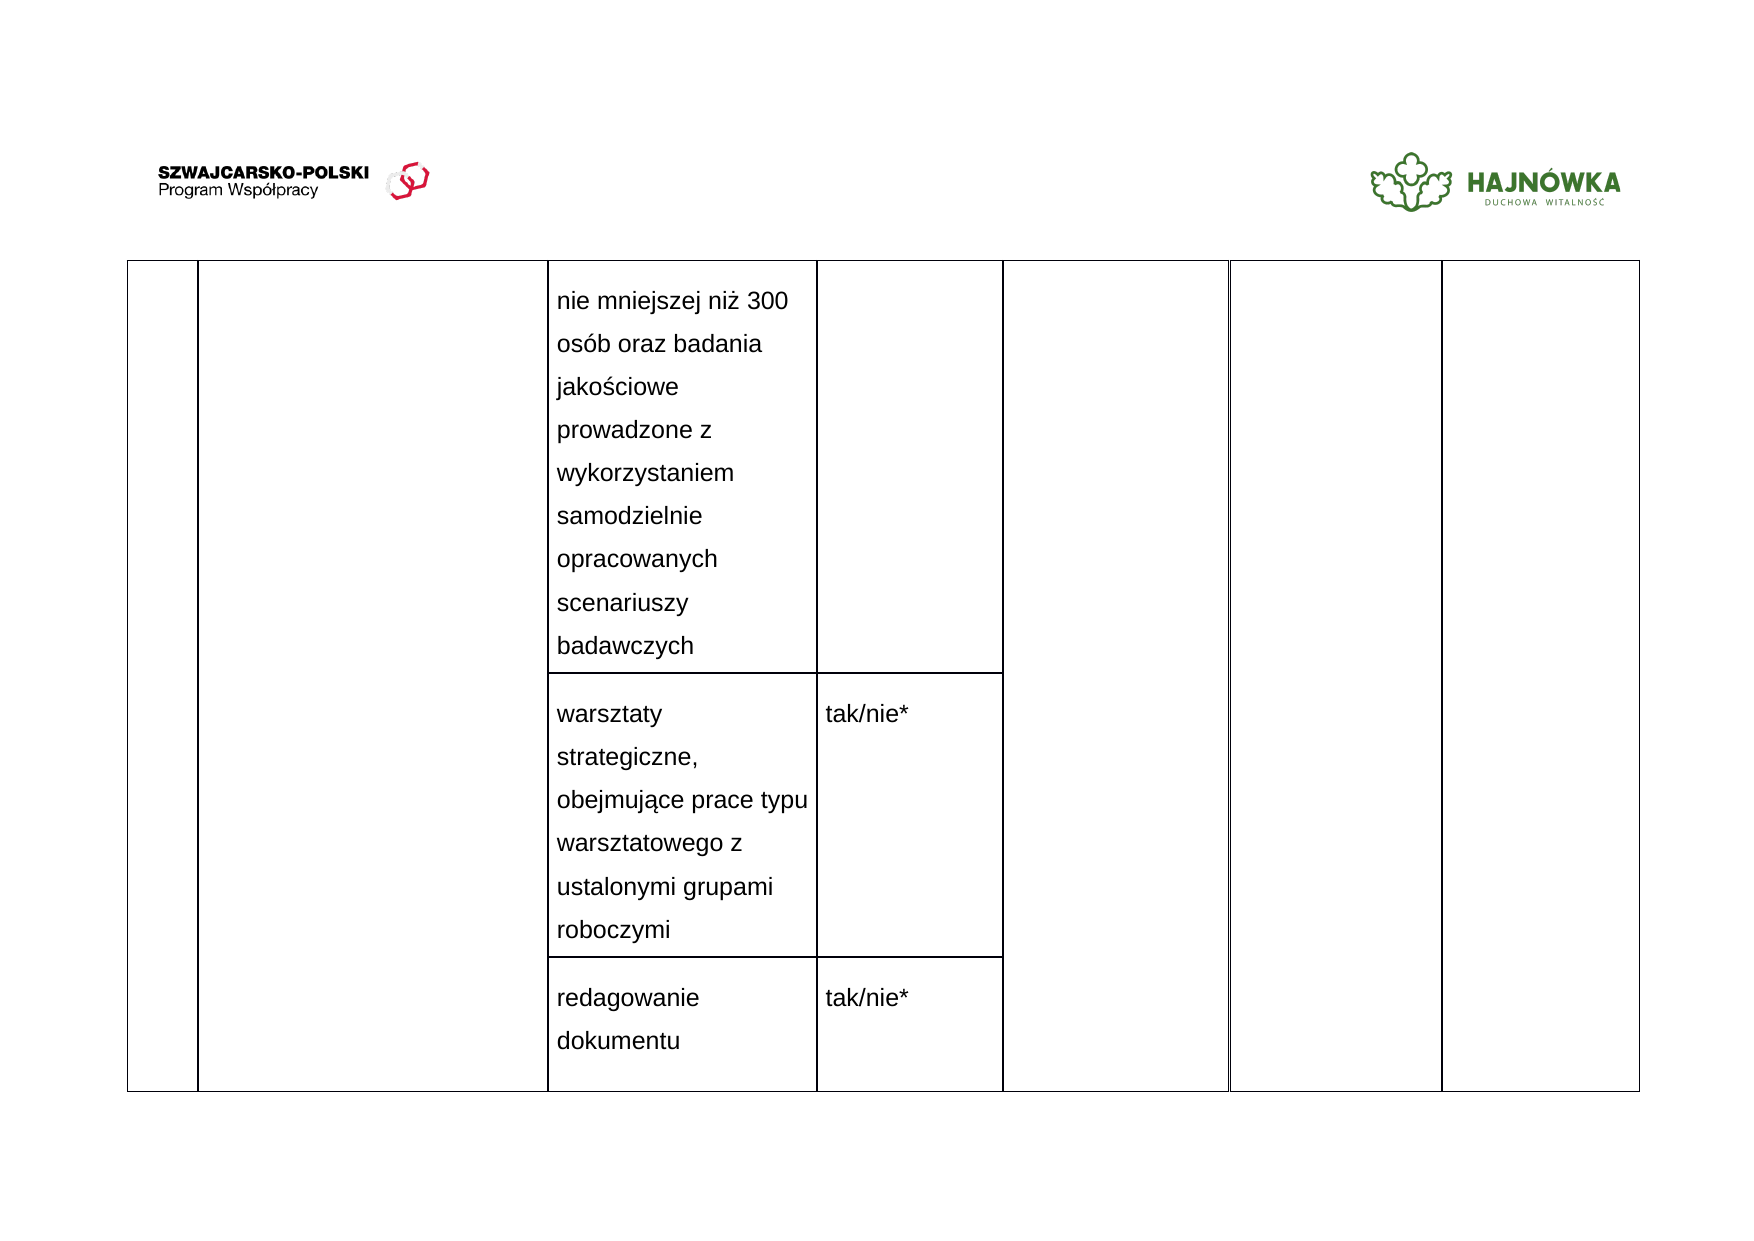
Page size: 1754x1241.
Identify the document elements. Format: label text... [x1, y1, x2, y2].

table_cell [1231, 261, 1441, 1091]
table_cell [818, 261, 1002, 672]
table_cell [128, 261, 197, 1091]
table_cell tak/nie* [818, 674, 1002, 956]
table_cell redagowanie dokumentu [549, 958, 816, 1091]
picture [146, 142, 444, 219]
table_cell nie mniejszej niż 300 osób oraz badania jakościowe prowadzone z wykorzystaniem samodzielnie opracowanych scenariuszy badawczych [549, 261, 816, 672]
table_cell warsztaty strategiczne, obejmujące prace typu warsztatowego z ustalonymi grupami roboczymi [549, 674, 816, 956]
table_cell [1443, 261, 1639, 1091]
table_cell [199, 261, 547, 1091]
table_cell [1004, 261, 1228, 1091]
picture [1370, 152, 1621, 212]
table_cell tak/nie* [818, 958, 1002, 1091]
